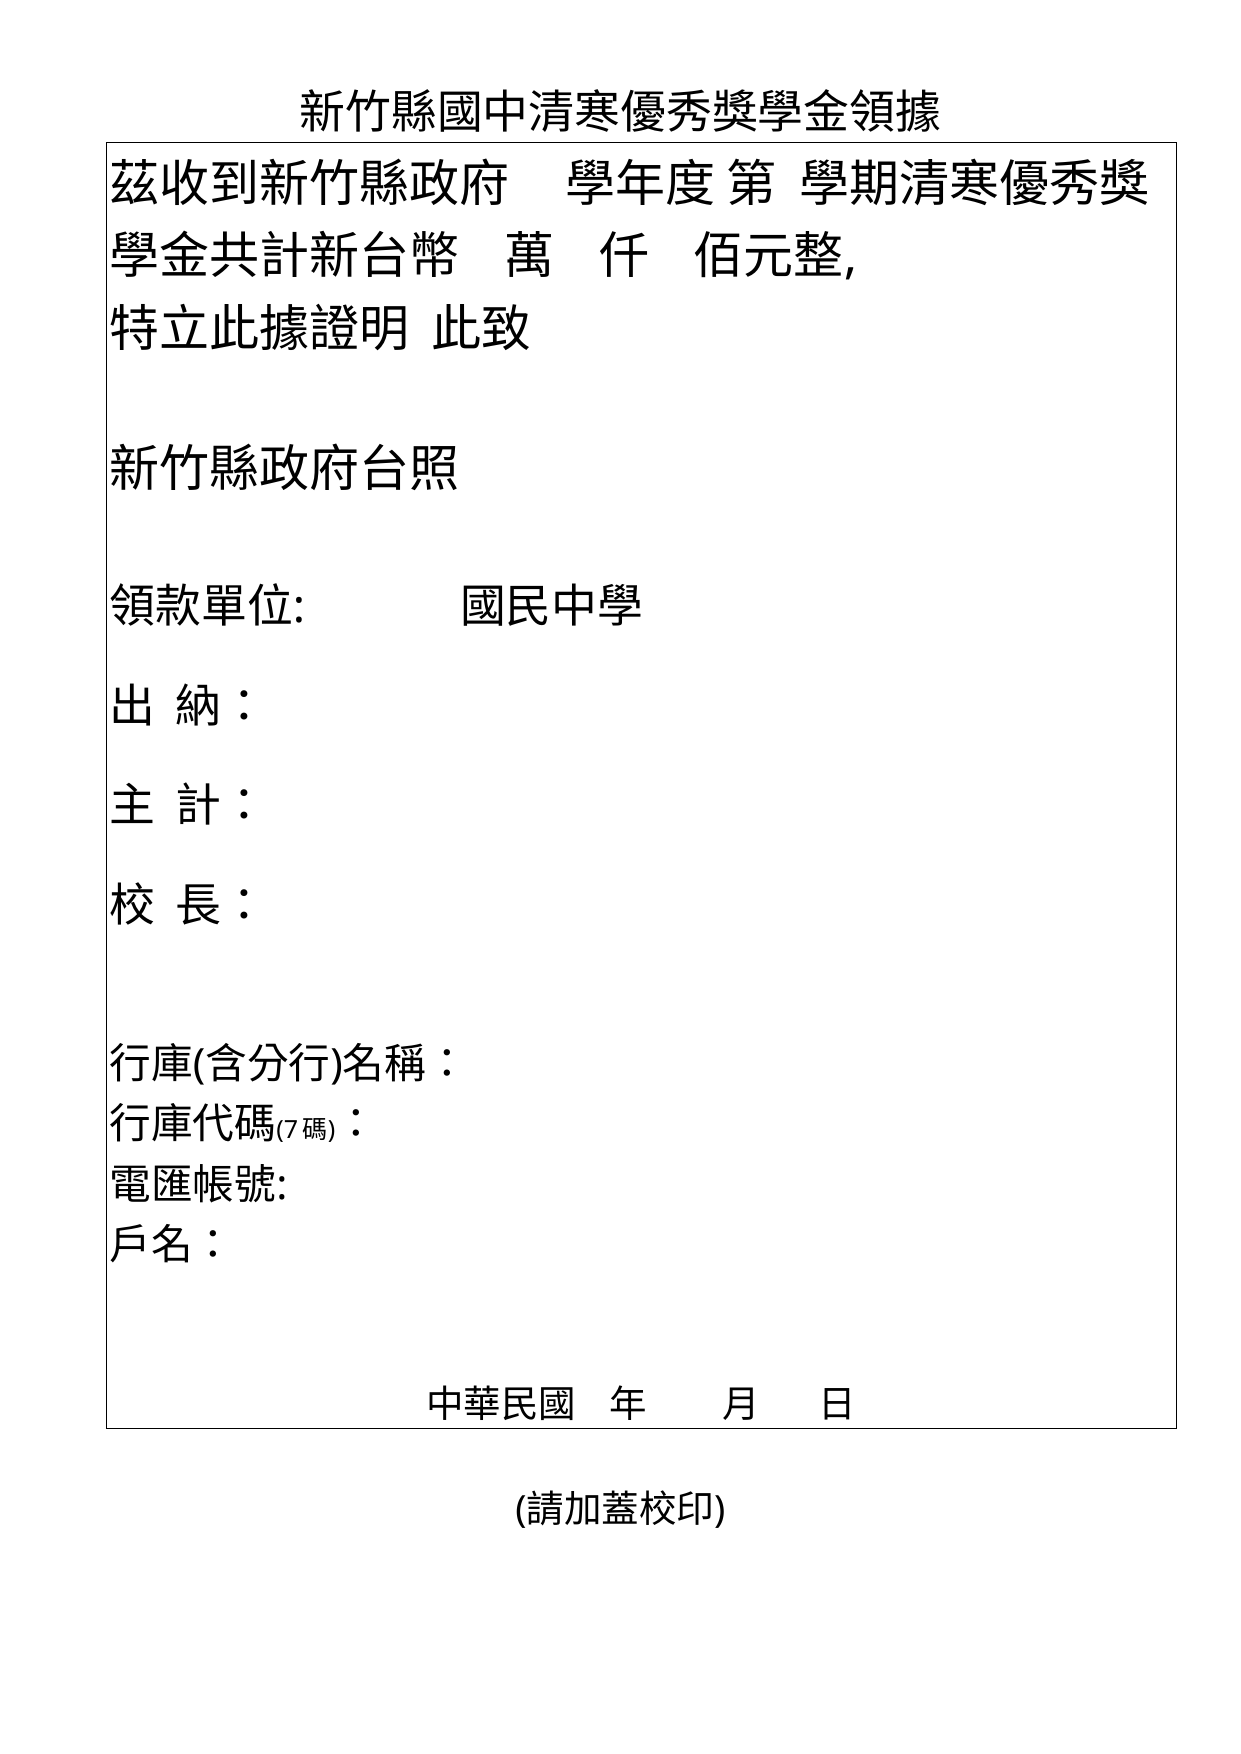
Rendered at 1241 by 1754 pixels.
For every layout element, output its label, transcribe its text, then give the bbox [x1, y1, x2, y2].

table_header 茲收到新竹縣政府 學年度 第 學期清寒優秀獎學金共計新台幣 萬 仟 佰元整, 特立此據證明 此致 新竹縣政府台照 領款單位: 國民中學 出 納： 主 計： 校 長： 行庫(含分行)名稱： 行庫代碼(7碼)： 電匯帳號: 戶名： 中華民國 年 月 日 [107, 143, 1176, 1428]
text (請加蓋校印) [118, 1481, 1122, 1533]
text 新竹縣國中清寒優秀獎學金領據 [118, 76, 1122, 142]
